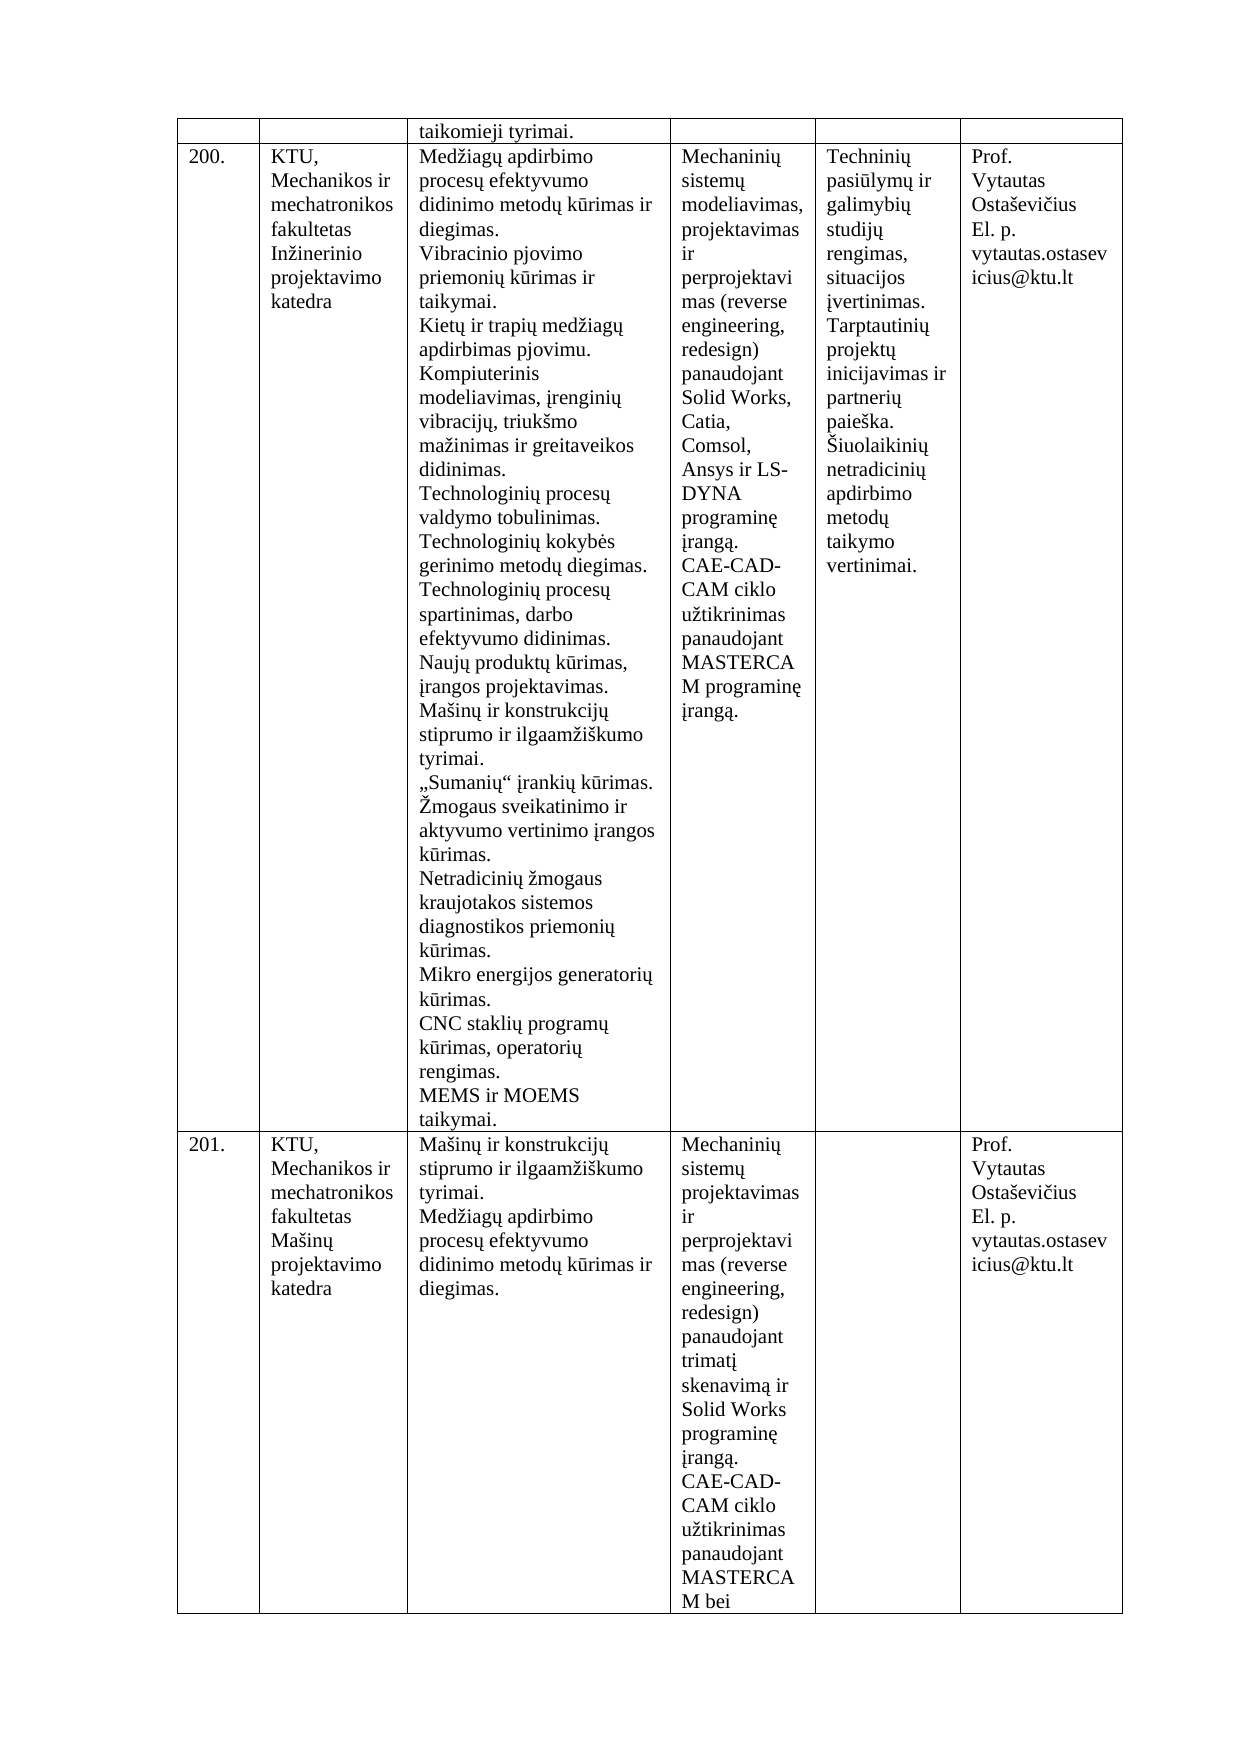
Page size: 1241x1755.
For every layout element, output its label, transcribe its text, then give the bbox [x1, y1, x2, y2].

table_cell 200. [178, 144, 259, 1131]
table_cell KTU, Mechanikos ir mechatronikos fakultetas Inžinerinio projektavimo katedra [260, 144, 407, 1131]
table_cell [178, 119, 259, 143]
table_cell Prof. Vytautas Ostaševičius El. p. vytautas.ostasevicius@ktu.lt [961, 1132, 1122, 1613]
table_cell Prof. Vytautas Ostaševičius El. p. vytautas.ostasevicius@ktu.lt [961, 144, 1122, 1131]
table_cell [816, 1132, 960, 1613]
table_cell [816, 119, 960, 143]
table_cell [671, 119, 815, 143]
table_cell Mašinų ir konstrukcijų stiprumo ir ilgaamžiškumo tyrimai. Medžiagų apdirbimo procesų efektyvumo didinimo metodų kūrimas ir diegimas. [408, 1132, 670, 1613]
table_cell KTU, Mechanikos ir mechatronikos fakultetas Mašinų projektavimo katedra [260, 1132, 407, 1613]
table_cell [260, 119, 407, 143]
table_cell Medžiagų apdirbimo procesų efektyvumo didinimo metodų kūrimas ir diegimas. Vibracinio pjovimo priemonių kūrimas ir taikymai. Kietų ir trapių medžiagų apdirbimas pjovimu. Kompiuterinis modeliavimas, įrenginių vibracijų, triukšmo mažinimas ir greitaveikos didinimas. Technologinių procesų valdymo tobulinimas. Technologinių kokybės gerinimo metodų diegimas. Technologinių procesų spartinimas, darbo efektyvumo didinimas. Naujų produktų kūrimas, įrangos projektavimas. Mašinų ir konstrukcijų stiprumo ir ilgaamžiškumo tyrimai. „Sumanių“ įrankių kūrimas. Žmogaus sveikatinimo ir aktyvumo vertinimo įrangos kūrimas. Netradicinių žmogaus kraujotakos sistemos diagnostikos priemonių kūrimas. Mikro energijos generatorių kūrimas. CNC staklių programų kūrimas, operatorių rengimas. MEMS ir MOEMS taikymai. [408, 144, 670, 1131]
table_cell Techninių pasiūlymų ir galimybių studijų rengimas, situacijos įvertinimas. Tarptautinių projektų inicijavimas ir partnerių paieška. Šiuolaikinių netradicinių apdirbimo metodų taikymo vertinimai. [816, 144, 960, 1131]
table_cell Mechaninių sistemų modeliavimas, projektavimas ir perprojektavimas (reverse engineering, redesign) panaudojant Solid Works, Catia, Comsol, Ansys ir LS-DYNA programinę įrangą. CAE-CAD-CAM ciklo užtikrinimas panaudojant MASTERCAM programinę įrangą. [671, 144, 815, 1131]
table_cell 201. [178, 1132, 259, 1613]
table_cell [961, 119, 1122, 143]
table_cell taikomieji tyrimai. [408, 119, 670, 143]
table_cell Mechaninių sistemų projektavimas ir perprojektavimas (reverse engineering, redesign) panaudojant trimatį skenavimą ir Solid Works programinę įrangą. CAE-CAD-CAM ciklo užtikrinimas panaudojant MASTERCAM bei [671, 1132, 815, 1613]
